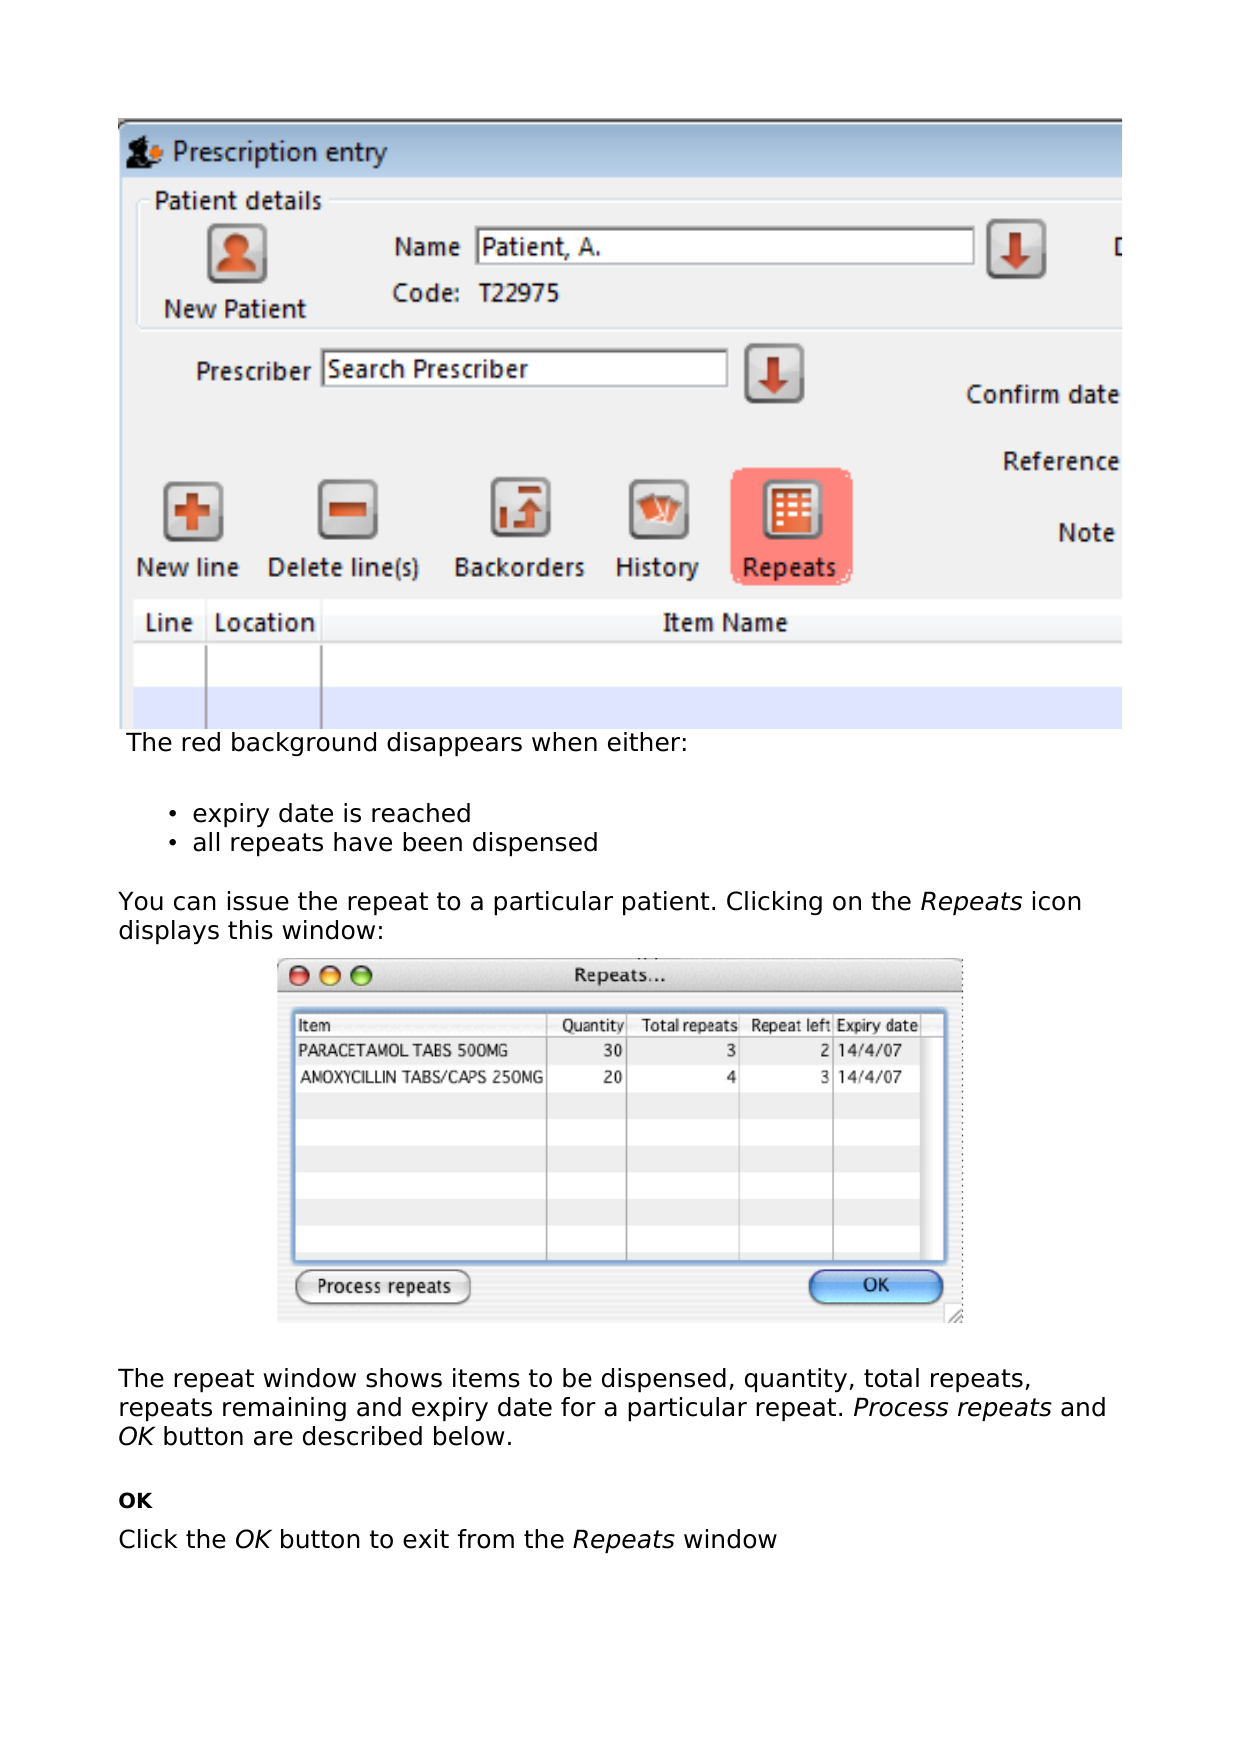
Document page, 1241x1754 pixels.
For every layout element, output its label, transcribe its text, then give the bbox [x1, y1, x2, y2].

list all repeats have been dispensed [177, 829, 1122, 858]
text Click the OK button to exit from the Repeats window [118, 1526, 1122, 1555]
picture [118, 118, 1123, 729]
list expiry date is reached [177, 799, 1122, 829]
text You can issue the repeat to a particular patient. Clicking on the Repeats icon displays this window: [118, 887, 1122, 946]
picture [277, 958, 964, 1323]
text The repeat window shows items to be dispensed, quantity, total repeats, repeats remaining and expiry date for a particular repeat. Process repeats and OK button are described below. [118, 1364, 1122, 1451]
subtitle OK [118, 1489, 1122, 1513]
text The red background disappears when either: [118, 729, 1122, 757]
